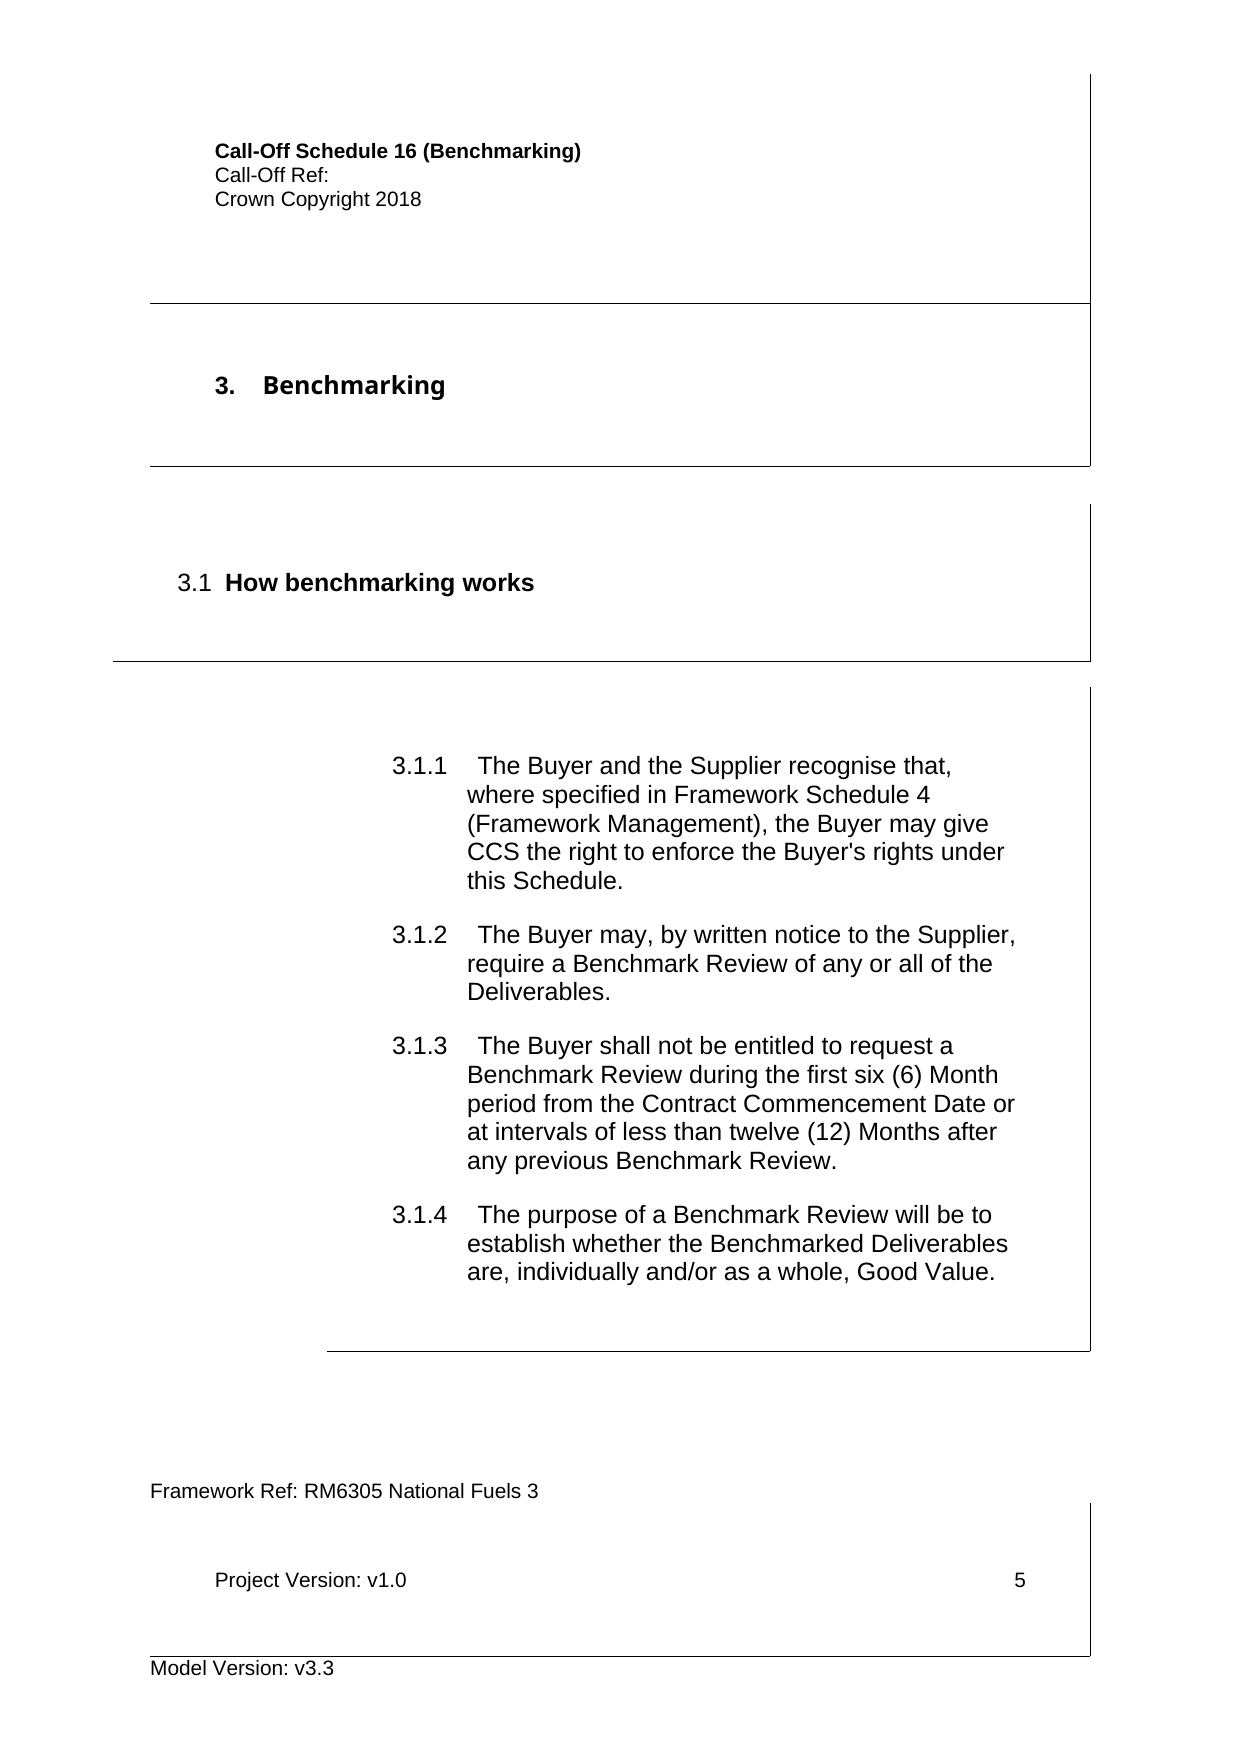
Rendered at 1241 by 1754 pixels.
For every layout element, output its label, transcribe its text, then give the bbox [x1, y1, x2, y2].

list The Buyer shall not be entitled to request a Benchmark Review during the first six (6) Month period from the Contract Commencement Date or at intervals of less than twelve (12) Months after any previous Benchmark Review. [327, 967, 1090, 1135]
list The Buyer may, by written notice to the Supplier, require a Benchmark Review of any or all of the Deliverables. [327, 855, 1090, 967]
list The purpose of a Benchmark Review will be to establish whether the Benchmarked Deliverables are, individually and/or as a whole, Good Value. [327, 1135, 1090, 1351]
list Benchmarking [150, 303, 1090, 466]
list The Buyer and the Supplier recognise that, where specified in Framework Schedule 4 (Framework Management), the Buyer may give CCS the right to enforce the Buyer's rights under this Schedule. [327, 687, 1090, 855]
list How benchmarking works [112, 504, 1090, 662]
